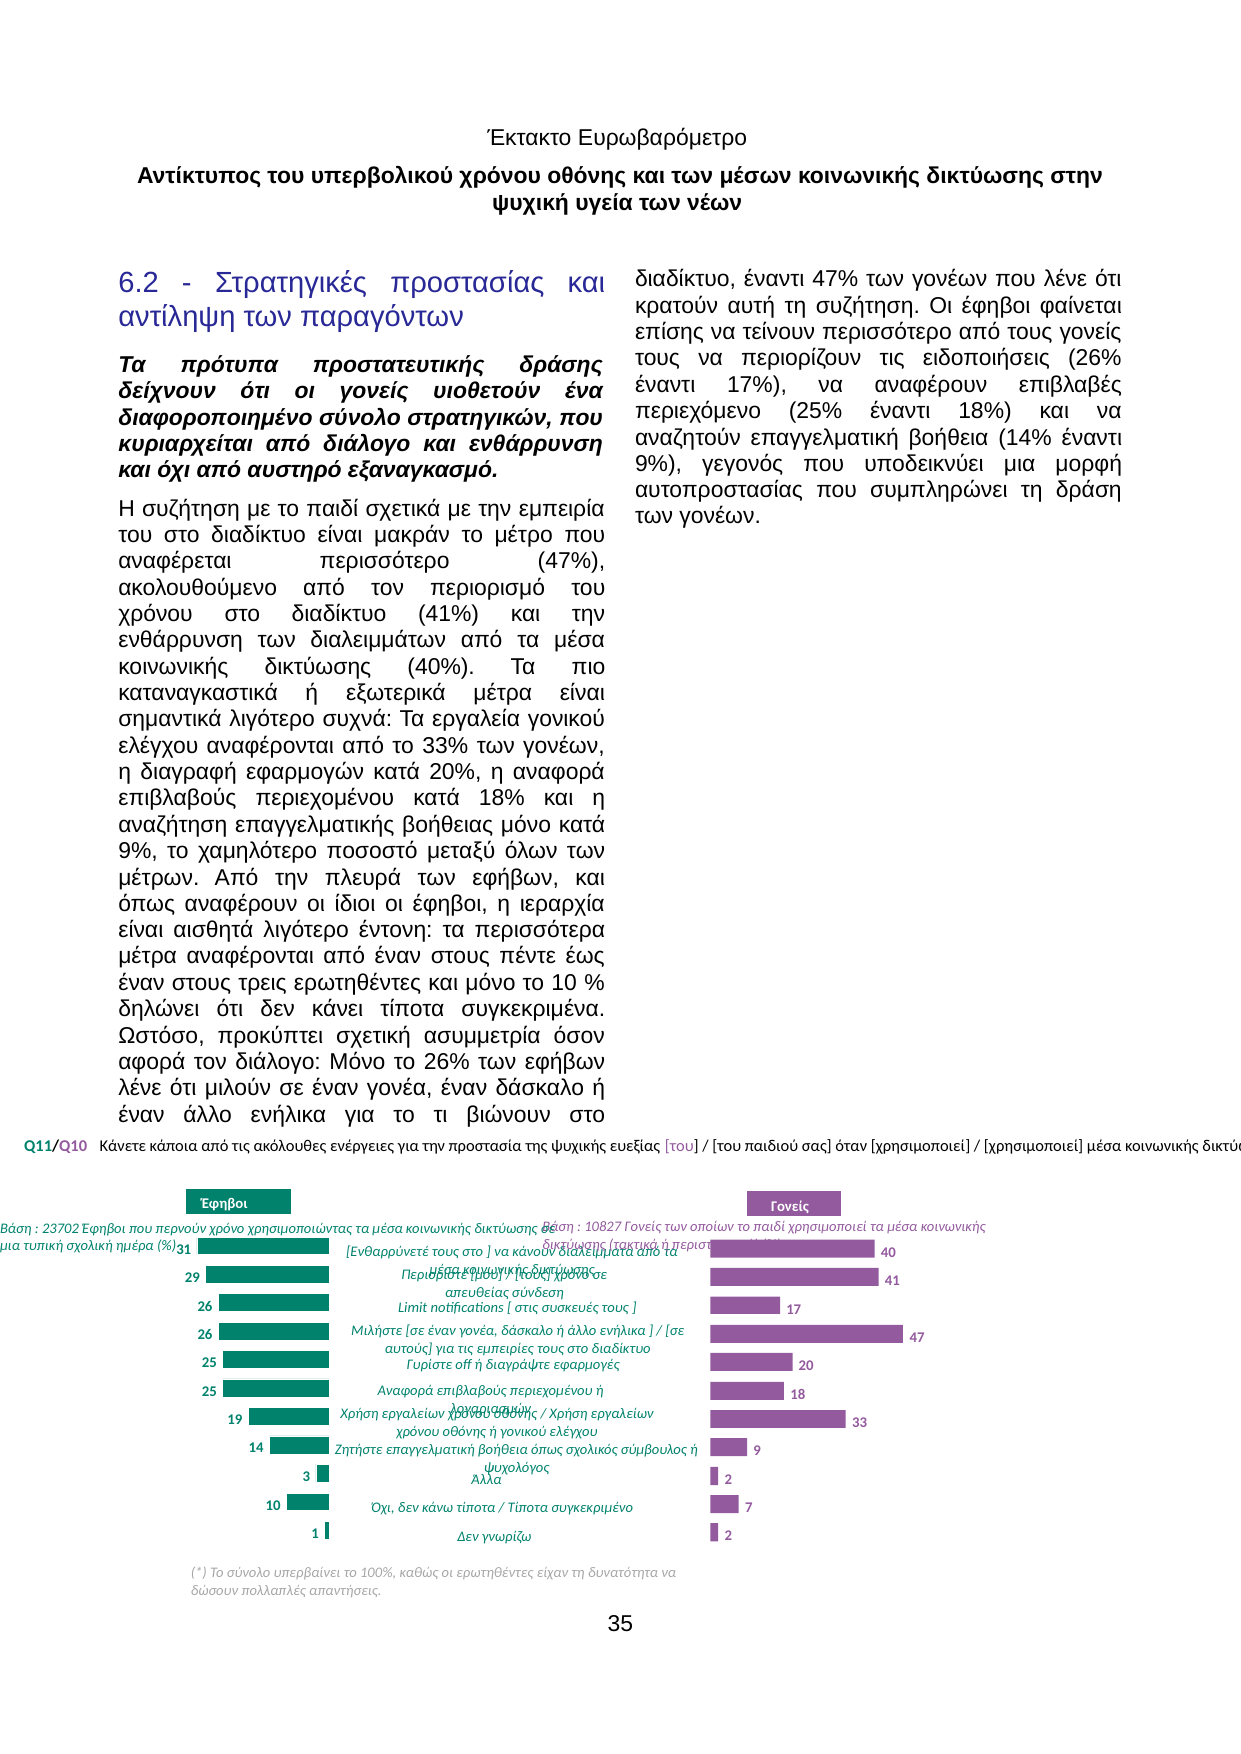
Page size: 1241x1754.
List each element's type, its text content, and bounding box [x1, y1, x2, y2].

subtitle 6.2 - Στρατηγικές προστασίας και αντίληψη των παραγόντων [118, 265, 605, 332]
text Τα πρότυπα προστατευτικής δράσης δείχνουν ότι οι γονείς υιοθετούν ένα διαφοροποιημένο σύνολο στρατηγικών, που κυριαρχείται από διάλογο και ενθάρρυνση και όχι από αυστηρό εξαναγκασμό. [118, 351, 605, 483]
text διαδίκτυο, έναντι 47% των γονέων που λένε ότι κρατούν αυτή τη συζήτηση. Οι έφηβοι φαίνεται επίσης να τείνουν περισσότερο από τους γονείς τους να περιορίζουν τις ειδοποιήσεις (26% έναντι 17%), να αναφέρουν επιβλαβές περιεχόμενο (25% έναντι 18%) και να αναζητούν επαγγελματική βοήθεια (14% έναντι 9%), γεγονός που υποδεικνύει μια μορφή αυτοπροστασίας που συμπληρώνει τη δράση των γονέων. [635, 265, 1122, 529]
text Η συζήτηση με το παιδί σχετικά με την εμπειρία του στο διαδίκτυο είναι μακράν το μέτρο που αναφέρεται περισσότερο (47%), ακολουθούμενο από τον περιορισμό του χρόνου στο διαδίκτυο (41%) και την ενθάρρυνση των διαλειμμάτων από τα μέσα κοινωνικής δικτύωσης (40%). Τα πιο καταναγκαστικά ή εξωτερικά μέτρα είναι σημαντικά λιγότερο συχνά: Τα εργαλεία γονικού ελέγχου αναφέρονται από το 33% των γονέων, η διαγραφή εφαρμογών κατά 20%, η αναφορά επιβλαβούς περιεχομένου κατά 18% και η αναζήτηση επαγγελματικής βοήθειας μόνο κατά 9%, το χαμηλότερο ποσοστό μεταξύ όλων των μέτρων. Από την πλευρά των εφήβων, και όπως αναφέρουν οι ίδιοι οι έφηβοι, η ιεραρχία είναι αισθητά λιγότερο έντονη: τα περισσότερα μέτρα αναφέρονται από έναν στους πέντε έως έναν στους τρεις ερωτηθέντες και μόνο το 10 % δηλώνει ότι δεν κάνει τίποτα συγκεκριμένα. Ωστόσο, προκύπτει σχετική ασυμμετρία όσον αφορά τον διάλογο: Μόνο το 26% των εφήβων λένε ότι μιλούν σε έναν γονέα, έναν δάσκαλο ή έναν άλλο ενήλικα για το τι βιώνουν στο [118, 494, 605, 1127]
